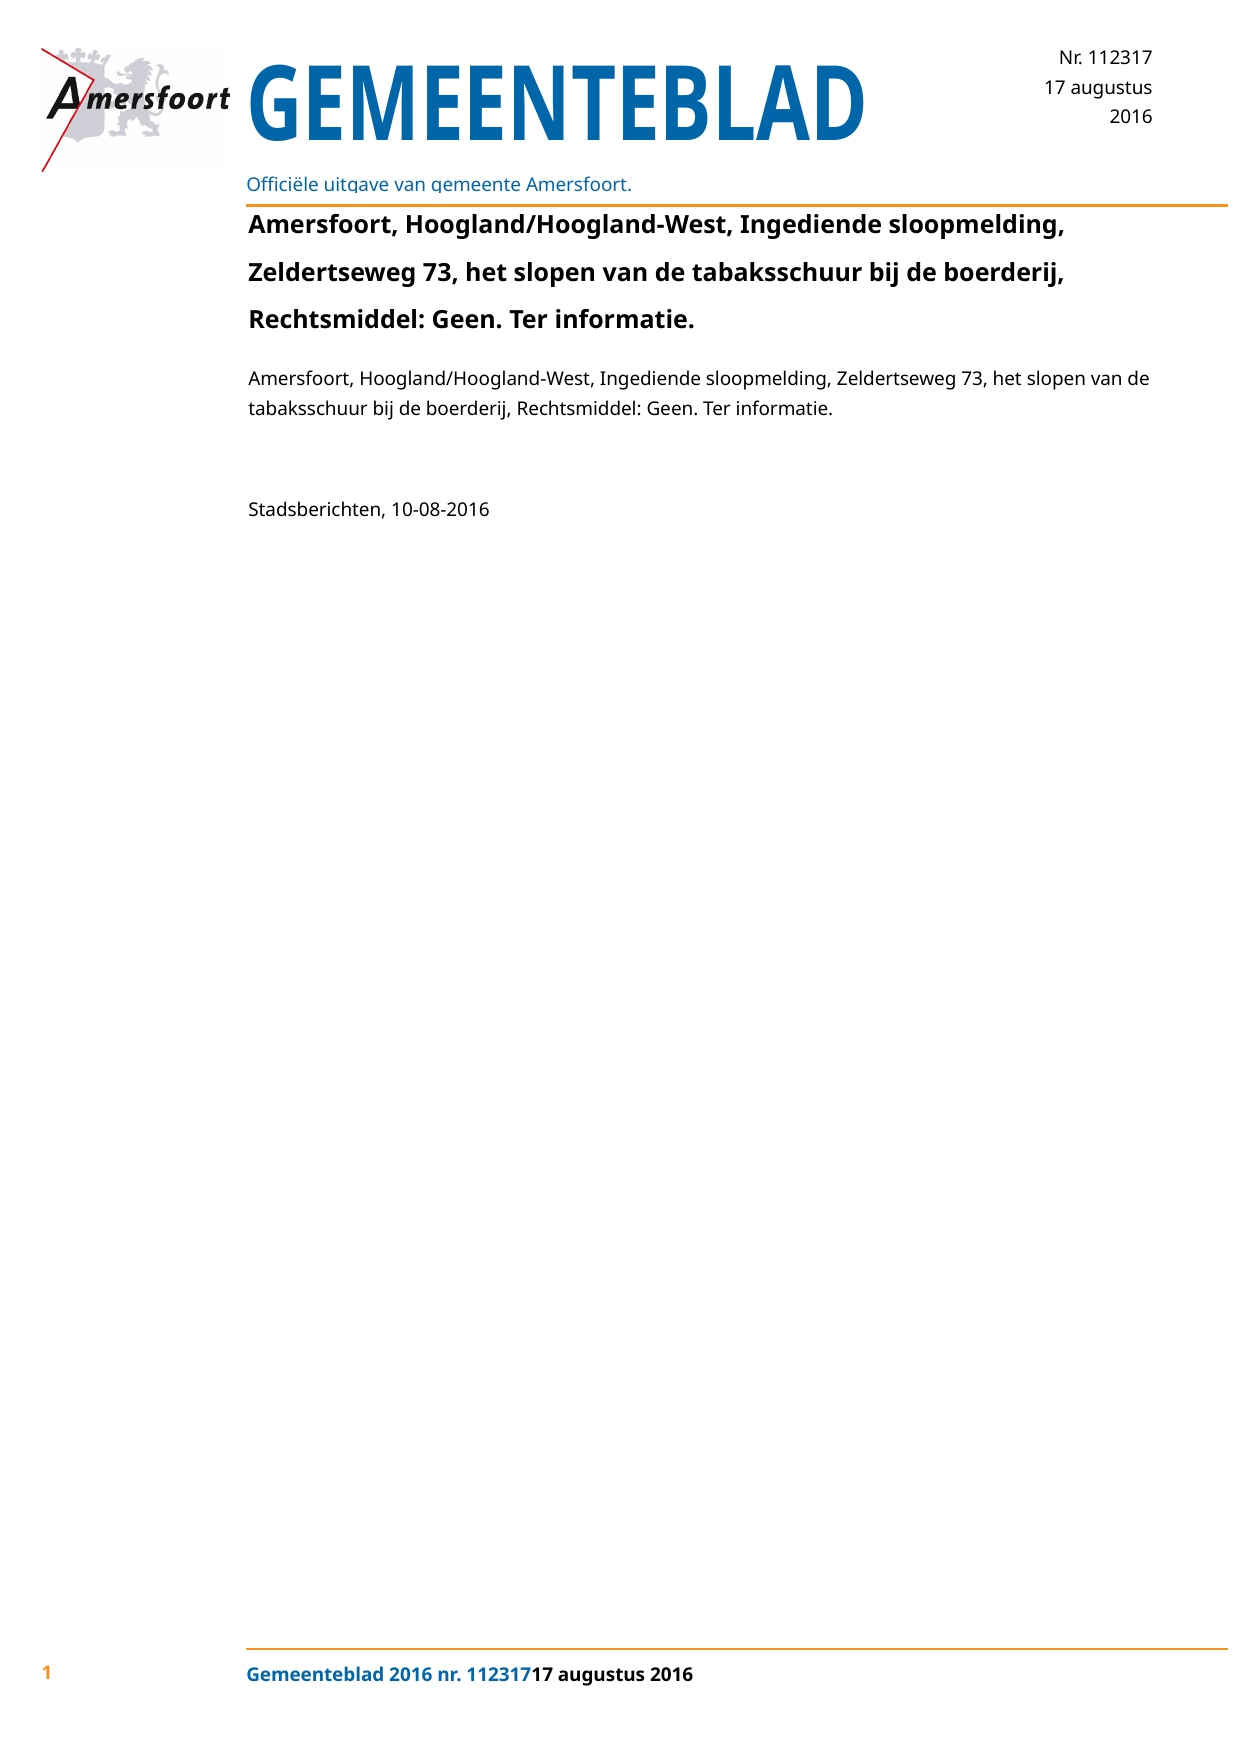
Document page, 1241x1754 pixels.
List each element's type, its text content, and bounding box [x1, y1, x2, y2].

picture [41, 47, 231, 172]
text Amersfoort, Hoogland/Hoogland-West, Ingediende sloopmelding, Zeldertseweg 73, het slopen van de tabaksschuur bij de boerderij, Rechtsmiddel: Geen. Ter informatie. [248, 366, 1152, 421]
text Stadsberichten, 10-08-2016 [248, 496, 1152, 522]
text Amersfoort, Hoogland/Hoogland-West, Ingediende sloopmelding, Zeldertseweg 73, het slopen van de tabaksschuur bij de boerderij, Rechtsmiddel: Geen. Ter informatie. [248, 207, 1152, 336]
